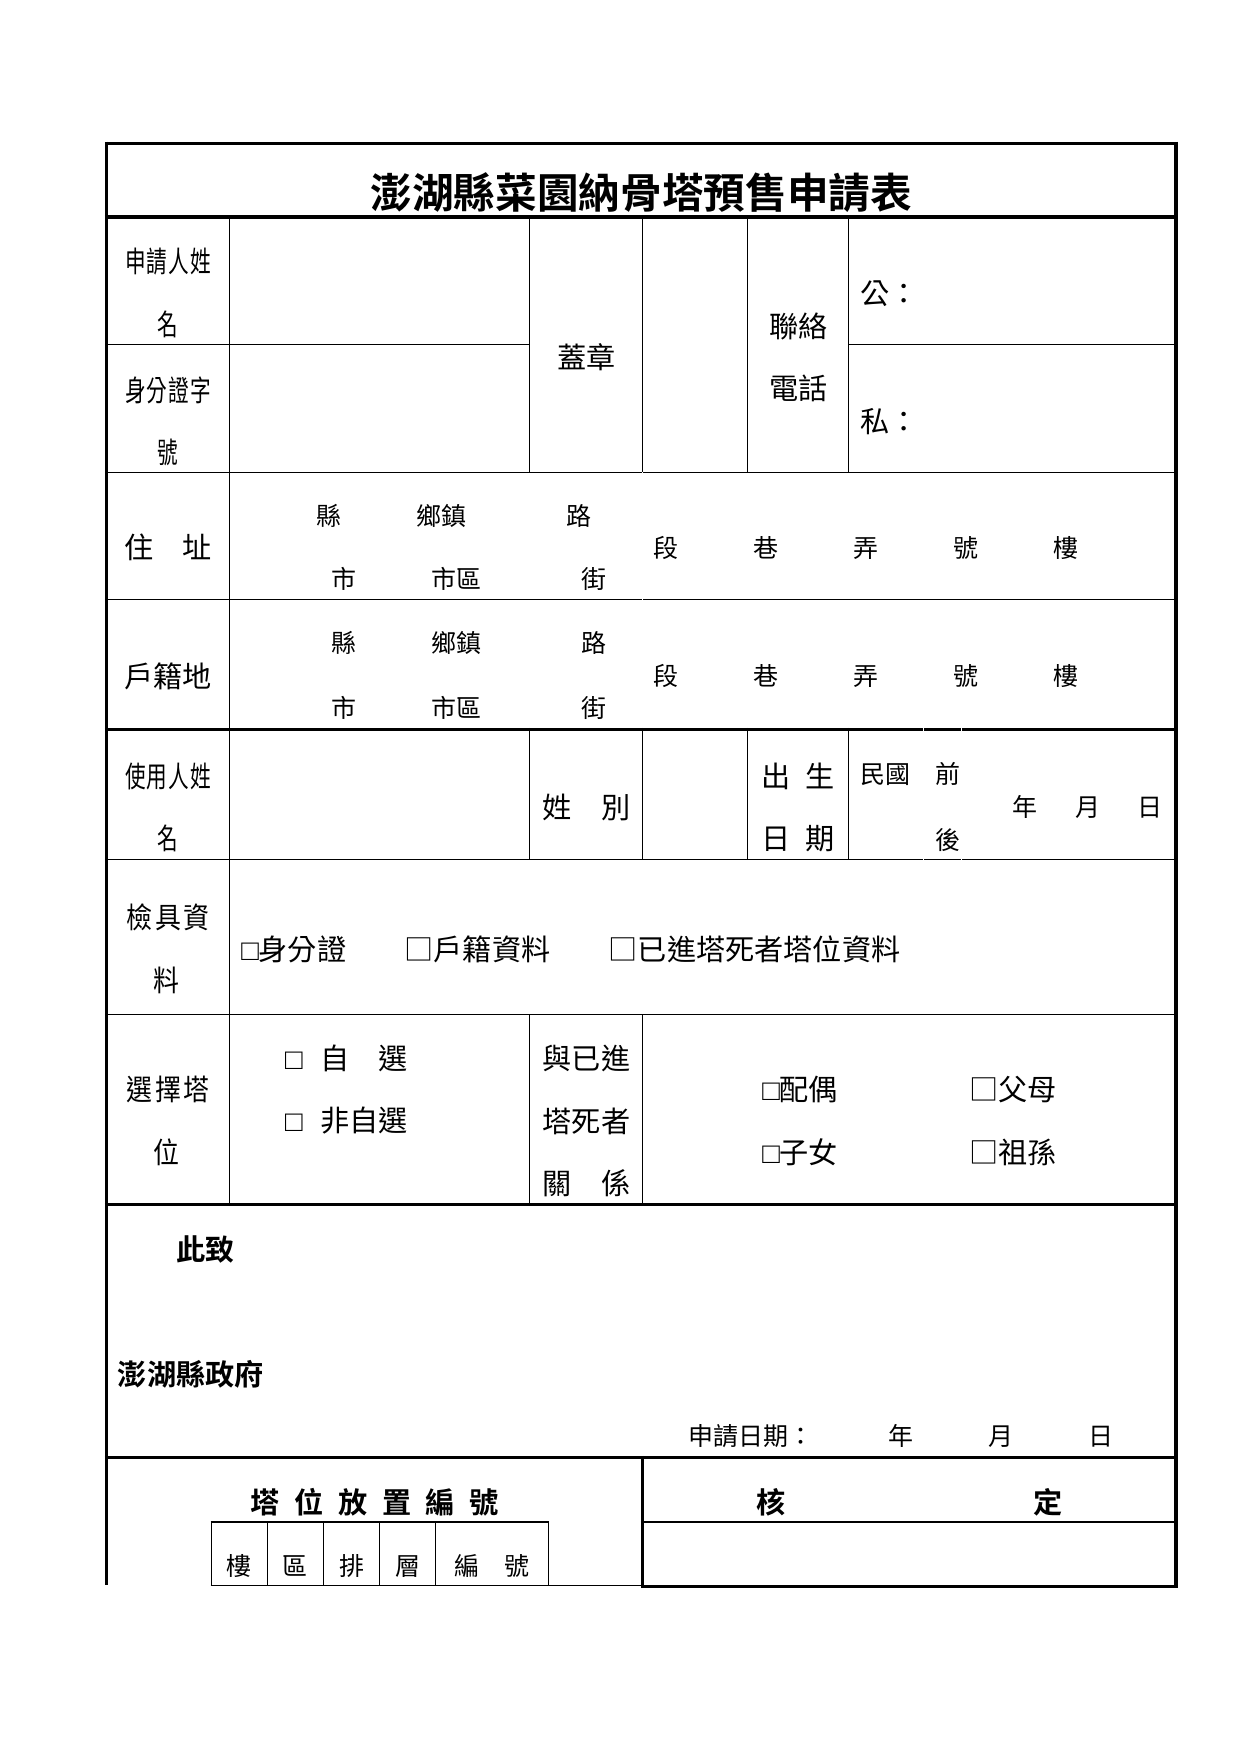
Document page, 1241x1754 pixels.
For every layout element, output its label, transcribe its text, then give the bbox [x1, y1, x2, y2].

table_cell [230, 345, 529, 472]
table_cell 層 [380, 1523, 435, 1585]
table_cell 後 [924, 795, 961, 859]
table_cell 此致 澎湖縣政府 申請日期： 年 月 日 [108, 1206, 1174, 1456]
table_cell [644, 1523, 1174, 1585]
table_cell 私： [849, 345, 1174, 472]
table_cell 市 市區 街 [230, 536, 642, 599]
table_cell □配偶 □父母 □子女 □祖孫 [643, 1015, 1174, 1203]
table_cell 段 巷 弄 號 樓 [643, 600, 1174, 728]
table_cell 住 址 [108, 473, 229, 599]
table_cell 縣 鄉鎮 路 [230, 473, 642, 535]
table_cell [108, 1521, 211, 1585]
table_cell 與已進塔死者關 係 [530, 1015, 642, 1203]
table_cell 年 月 日 [962, 731, 1174, 859]
table_cell [230, 731, 529, 859]
table_cell 市 市區 街 [230, 663, 642, 728]
table_cell 身分證字號 [108, 345, 229, 472]
table_cell 前 [924, 731, 961, 793]
table_cell 區 [268, 1523, 323, 1585]
table_cell 核 定 [644, 1459, 1174, 1521]
table_cell [643, 219, 747, 472]
table_cell 塔 位 放 置 編 號 [108, 1459, 641, 1521]
table_cell 使用人姓名 [108, 731, 229, 859]
table_cell 公： [849, 219, 1174, 343]
table_cell 姓 別 [530, 731, 642, 859]
table_cell 聯絡 電話 [748, 219, 848, 472]
table_cell 編 號 [436, 1523, 548, 1585]
table_cell 申請人姓名 [108, 219, 229, 343]
table_cell 選擇塔位 [108, 1015, 229, 1203]
table_cell □ 自 選 □ 非自選 [230, 1015, 529, 1203]
table_cell [643, 731, 747, 859]
table_cell 蓋章 [530, 219, 642, 472]
table_cell [549, 1521, 641, 1585]
table_cell 出 生 日 期 [748, 731, 848, 859]
table_header 澎湖縣菜園納骨塔預售申請表 [108, 145, 1174, 215]
table_cell 檢具資料 [108, 860, 229, 1014]
table_cell 段 巷 弄 號 樓 [643, 473, 1174, 599]
table_cell 民國 [849, 731, 923, 859]
table_cell [230, 219, 529, 343]
table_cell 戶籍地 [108, 600, 229, 728]
table_cell 縣 鄉鎮 路 [230, 600, 642, 662]
table_cell □身分證 □戶籍資料 □已進塔死者塔位資料 [230, 860, 1174, 1014]
table_cell 樓 [212, 1523, 267, 1585]
table_cell 排 [324, 1523, 379, 1585]
